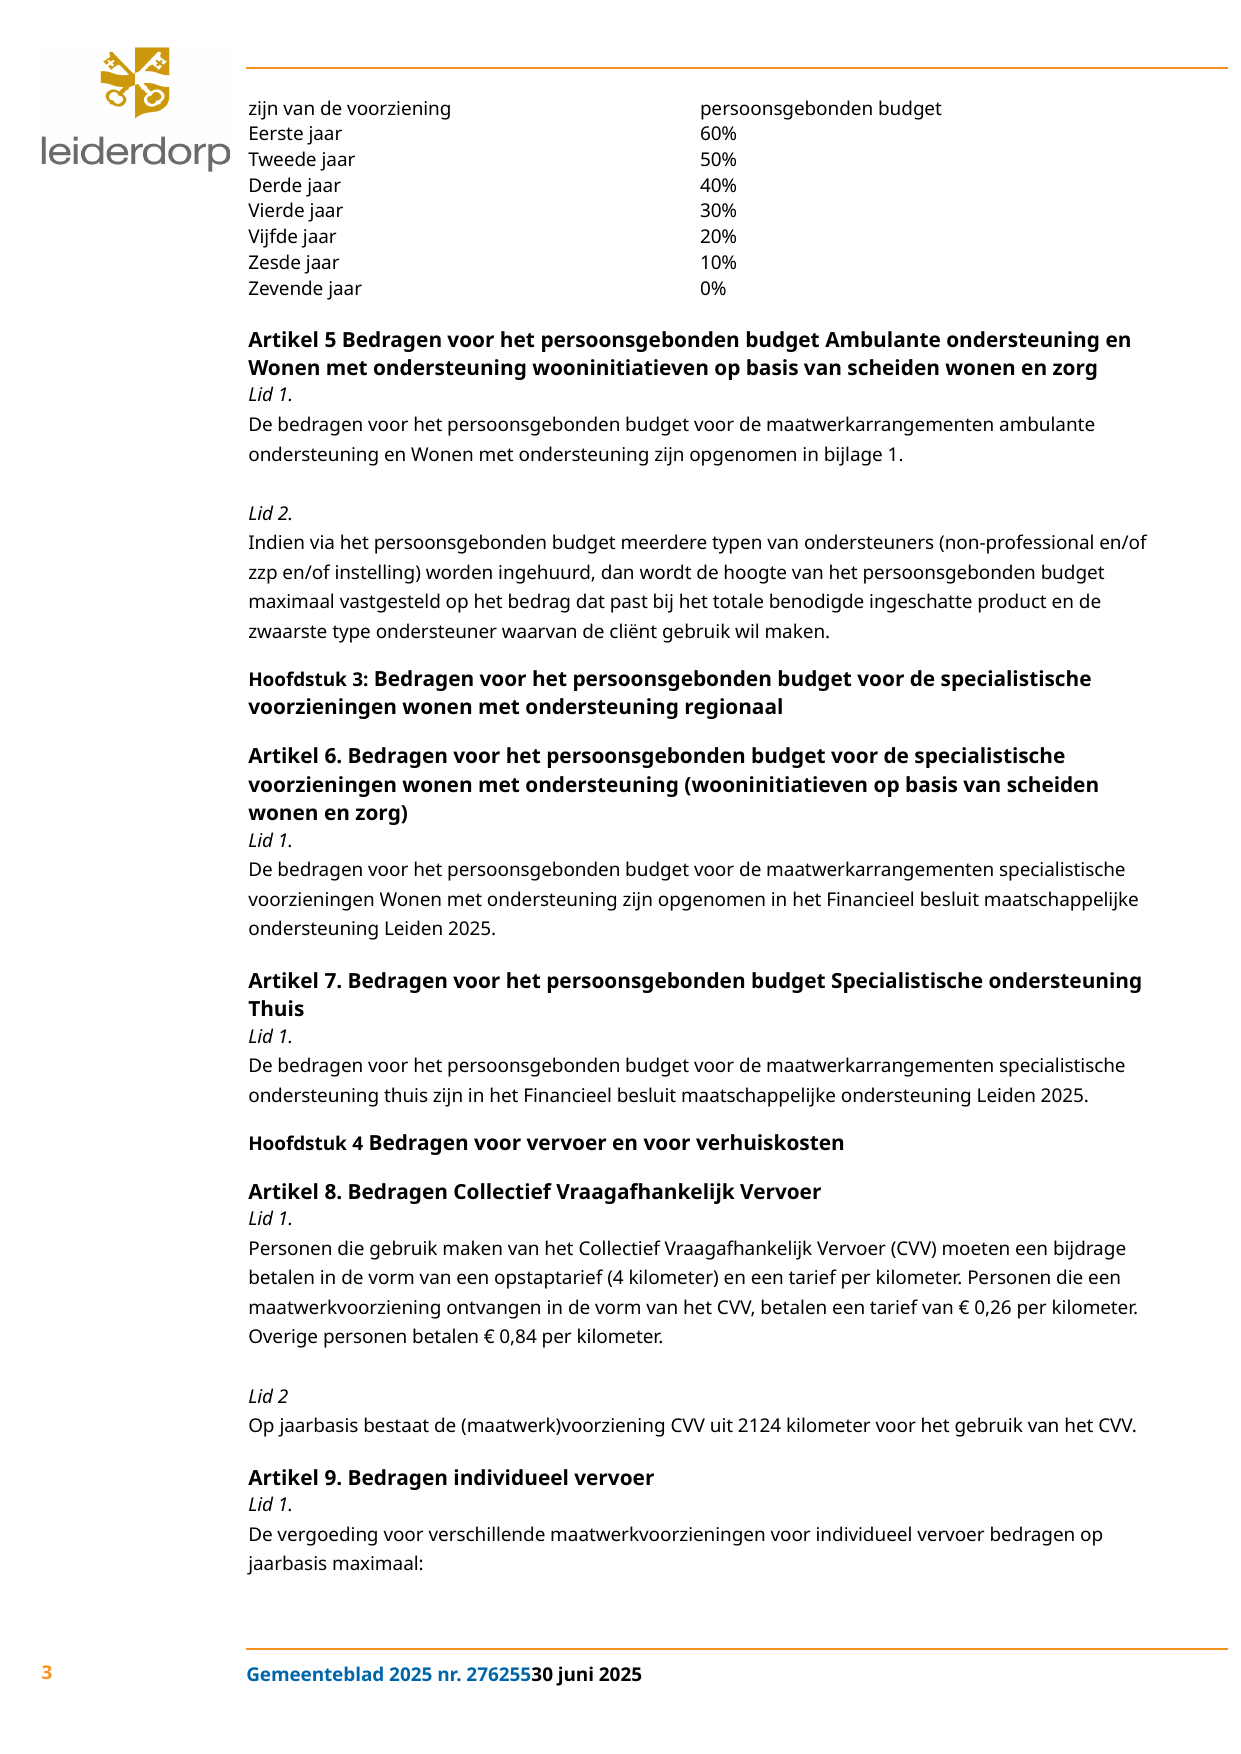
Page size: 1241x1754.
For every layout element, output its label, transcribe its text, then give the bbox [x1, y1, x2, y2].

text Lid 2 [248, 1383, 1152, 1409]
table_cell Vijfde jaar [248, 224, 700, 249]
table_cell Tweede jaar [248, 146, 700, 172]
text Artikel 6. Bedragen voor het persoonsgebonden budget voor de specialistische voorzieningen wonen met ondersteuning (wooninitiatieven op basis van scheiden wonen en zorg) [248, 742, 1152, 827]
table_cell 40% [700, 172, 1152, 198]
table_header persoonsgebonden budget [700, 95, 1152, 121]
text De bedragen voor het persoonsgebonden budget voor de maatwerkarrangementen specialistische voorzieningen Wonen met ondersteuning zijn opgenomen in het Financieel besluit maatschappelijke ondersteuning Leiden 2025. [248, 856, 1152, 941]
text Lid 1. [248, 1491, 1152, 1517]
table_cell 20% [700, 224, 1152, 249]
table_cell Derde jaar [248, 172, 700, 198]
text Hoofdstuk 3: Bedragen voor het persoonsgebonden budget voor de specialistische voorzieningen wonen met ondersteuning regionaal [248, 664, 1152, 721]
table_cell 50% [700, 146, 1152, 172]
text Lid 1. [248, 827, 1152, 853]
table_cell 60% [700, 121, 1152, 146]
table_cell Vierde jaar [248, 198, 700, 223]
text Lid 2. [248, 500, 1152, 526]
text Op jaarbasis bestaat de (maatwerk)voorziening CVV uit 2124 kilometer voor het gebruik van het CVV. [248, 1412, 1152, 1438]
table_cell 0% [700, 275, 1152, 301]
table_cell 10% [700, 249, 1152, 275]
table_cell Zesde jaar [248, 249, 700, 275]
table_cell Zevende jaar [248, 275, 700, 301]
text Artikel 8. Bedragen Collectief Vraagafhankelijk Vervoer [248, 1177, 1152, 1205]
text Lid 1. [248, 1023, 1152, 1049]
text Personen die gebruik maken van het Collectief Vraagafhankelijk Vervoer (CVV) moeten een bijdrage betalen in de vorm van een opstaptarief (4 kilometer) en een tarief per kilometer. Personen die een maatwerkvoorziening ontvangen in de vorm van het CVV, betalen een tarief van € 0,26 per kilometer. Overige personen betalen € 0,84 per kilometer. [248, 1235, 1152, 1349]
text Artikel 9. Bedragen individueel vervoer [248, 1463, 1152, 1491]
text De bedragen voor het persoonsgebonden budget voor de maatwerkarrangementen ambulante ondersteuning en Wonen met ondersteuning zijn opgenomen in bijlage 1. [248, 411, 1152, 466]
table_cell Eerste jaar [248, 121, 700, 146]
text Hoofdstuk 4 Bedragen voor vervoer en voor verhuiskosten [248, 1128, 1152, 1156]
text De vergoeding voor verschillende maatwerkvoorzieningen voor individueel vervoer bedragen op jaarbasis maximaal: [248, 1521, 1152, 1576]
text Lid 1. [248, 1205, 1152, 1231]
text Indien via het persoonsgebonden budget meerdere typen van ondersteuners (non-professional en/of zzp en/of instelling) worden ingehuurd, dan wordt de hoogte van het persoonsgebonden budget maximaal vastgesteld op het bedrag dat past bij het totale benodigde ingeschatte product en de zwaarste type ondersteuner waarvan de cliënt gebruik wil maken. [248, 529, 1152, 644]
picture [41, 47, 231, 172]
text Lid 1. [248, 382, 1152, 407]
text De bedragen voor het persoonsgebonden budget voor de maatwerkarrangementen specialistische ondersteuning thuis zijn in het Financieel besluit maatschappelijke ondersteuning Leiden 2025. [248, 1052, 1152, 1108]
text Artikel 5 Bedragen voor het persoonsgebonden budget Ambulante ondersteuning en Wonen met ondersteuning wooninitiatieven op basis van scheiden wonen en zorg [248, 325, 1152, 382]
text Artikel 7. Bedragen voor het persoonsgebonden budget Specialistische ondersteuning Thuis [248, 966, 1152, 1023]
table_cell 30% [700, 198, 1152, 223]
table_header zijn van de voorziening [248, 95, 700, 121]
